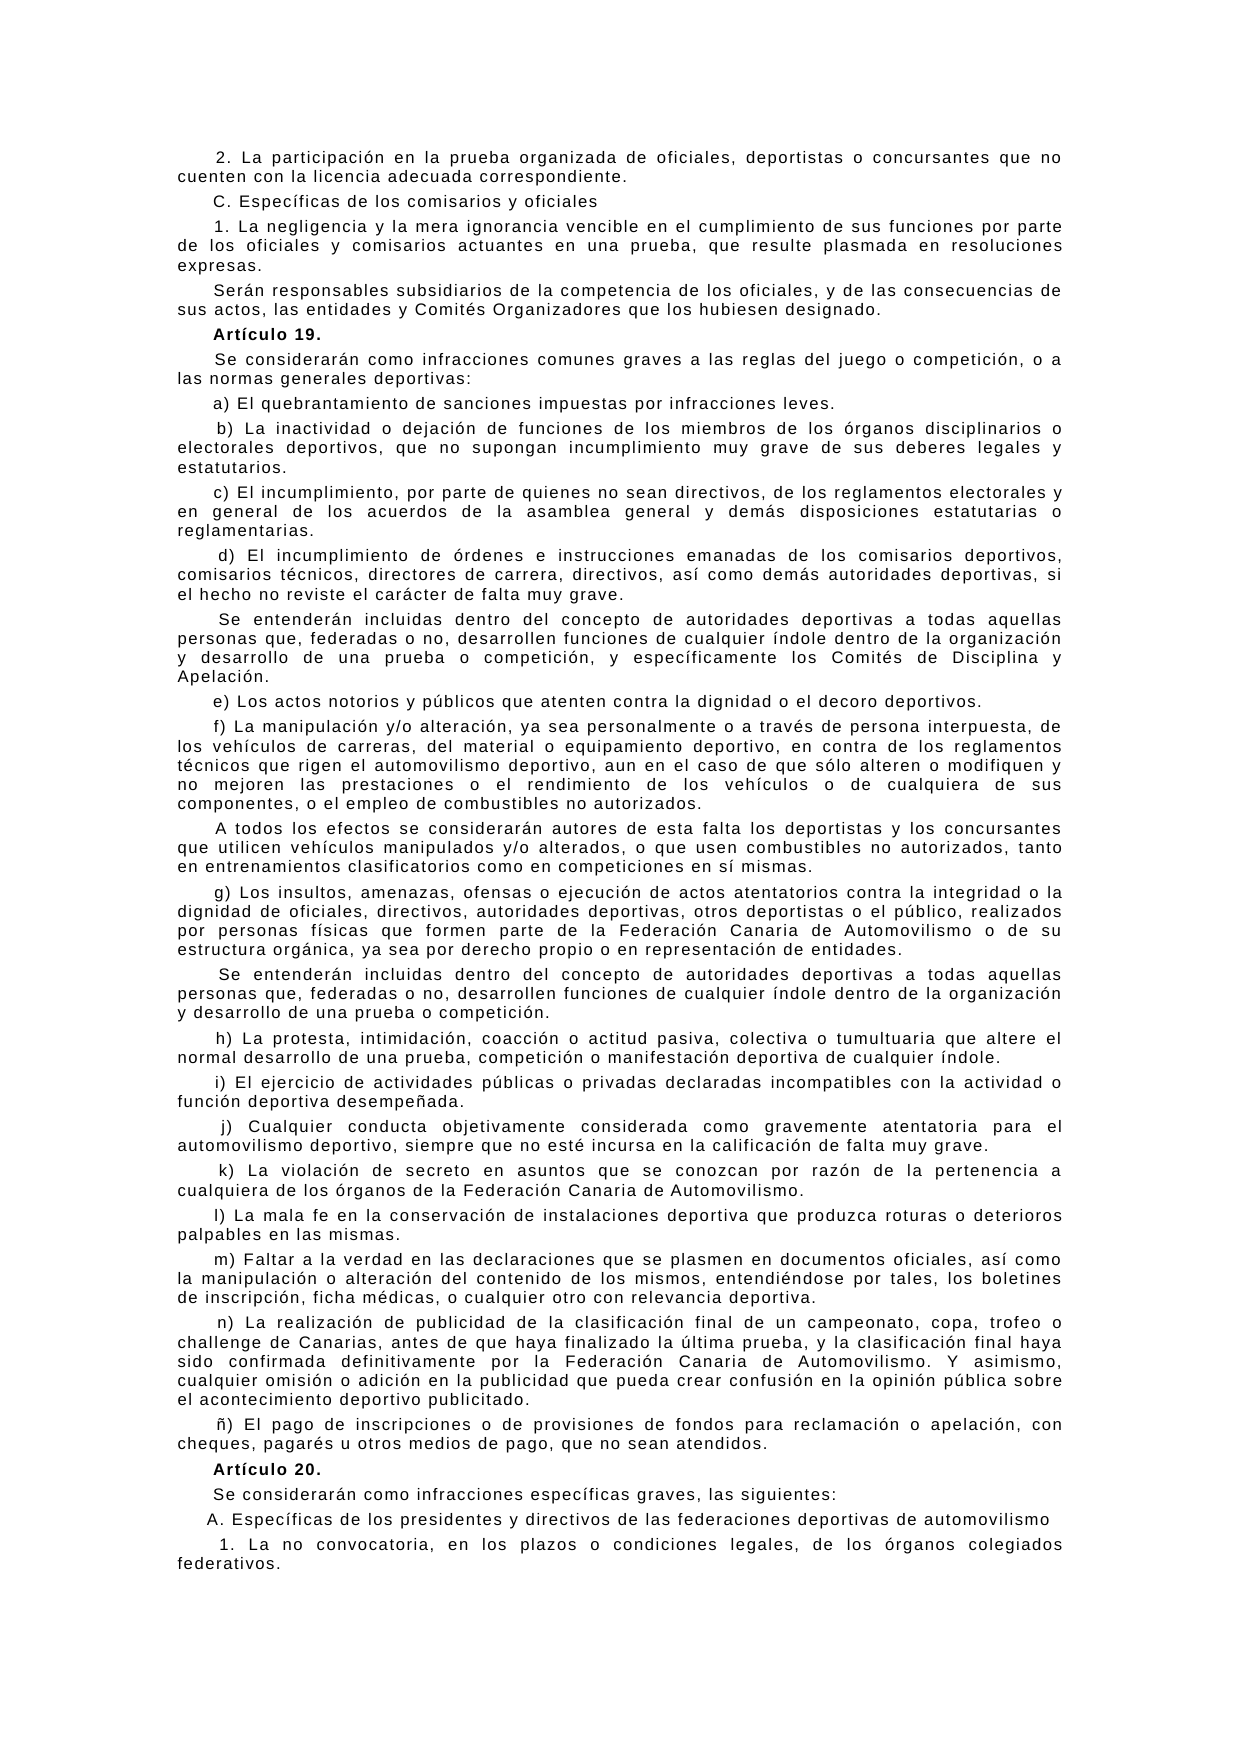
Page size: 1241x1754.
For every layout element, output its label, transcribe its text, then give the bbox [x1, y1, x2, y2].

text l) La mala fe en la conservación de instalaciones deportiva que produzca roturas o deterioros palpables en las mismas. [177, 1206, 1063, 1244]
text A. Específicas de los presidentes y directivos de las federaciones deportivas de automovilismo [177, 1509, 1063, 1529]
text h) La protesta, intimidación, coacción o actitud pasiva, colectiva o tumultuaria que altere el normal desarrollo de una prueba, competición o manifestación deportiva de cualquier índole. [177, 1028, 1063, 1067]
text e) Los actos notorios y públicos que atenten contra la dignidad o el decoro deportivos. [177, 692, 1063, 711]
text b) La inactividad o dejación de funciones de los miembros de los órganos disciplinarios o electorales deportivos, que no supongan incumplimiento muy grave de sus deberes legales y estatutarios. [177, 419, 1063, 477]
text Se entenderán incluidas dentro del concepto de autoridades deportivas a todas aquellas personas que, federadas o no, desarrollen funciones de cualquier índole dentro de la organización y desarrollo de una prueba o competición. [177, 965, 1063, 1022]
text d) El incumplimiento de órdenes e instrucciones emanadas de los comisarios deportivos, comisarios técnicos, directores de carrera, directivos, así como demás autoridades deportivas, si el hecho no reviste el carácter de falta muy grave. [177, 546, 1063, 603]
text Se considerarán como infracciones específicas graves, las siguientes: [177, 1484, 1063, 1503]
text A todos los efectos se considerarán autores de esta falta los deportistas y los concursantes que utilicen vehículos manipulados y/o alterados, o que usen combustibles no autorizados, tanto en entrenamientos clasificatorios como en competiciones en sí mismas. [177, 819, 1063, 876]
text m) Faltar a la verdad en las declaraciones que se plasmen en documentos oficiales, así como la manipulación o alteración del contenido de los mismos, entendiéndose por tales, los boletines de inscripción, ficha médicas, o cualquier otro con relevancia deportiva. [177, 1250, 1063, 1307]
text Artículo 20. [177, 1459, 1063, 1478]
text Artículo 19. [177, 325, 1063, 344]
text 2. La participación en la prueba organizada de oficiales, deportistas o concursantes que no cuenten con la licencia adecuada correspondiente. [177, 148, 1063, 186]
text 1. La negligencia y la mera ignorancia vencible en el cumplimiento de sus funciones por parte de los oficiales y comisarios actuantes en una prueba, que resulte plasmada en resoluciones expresas. [177, 217, 1063, 274]
text Se entenderán incluidas dentro del concepto de autoridades deportivas a todas aquellas personas que, federadas o no, desarrollen funciones de cualquier índole dentro de la organización y desarrollo de una prueba o competición, y específicamente los Comités de Disciplina y Apelación. [177, 609, 1063, 686]
text C. Específicas de los comisarios y oficiales [177, 192, 1063, 211]
text Se considerarán como infracciones comunes graves a las reglas del juego o competición, o a las normas generales deportivas: [177, 350, 1063, 388]
text g) Los insultos, amenazas, ofensas o ejecución de actos atentatorios contra la integridad o la dignidad de oficiales, directivos, autoridades deportivas, otros deportistas o el público, realizados por personas físicas que formen parte de la Federación Canaria de Automovilismo o de su estructura orgánica, ya sea por derecho propio o en representación de entidades. [177, 882, 1063, 959]
text Serán responsables subsidiarios de la competencia de los oficiales, y de las consecuencias de sus actos, las entidades y Comités Organizadores que los hubiesen designado. [177, 280, 1063, 319]
text n) La realización de publicidad de la clasificación final de un campeonato, copa, trofeo o challenge de Canarias, antes de que haya finalizado la última prueba, y la clasificación final haya sido confirmada definitivamente por la Federación Canaria de Automovilismo. Y asimismo, cualquier omisión o adición en la publicidad que pueda crear confusión en la opinión pública sobre el acontecimiento deportivo publicitado. [177, 1313, 1063, 1409]
text c) El incumplimiento, por parte de quienes no sean directivos, de los reglamentos electorales y en general de los acuerdos de la asamblea general y demás disposiciones estatutarias o reglamentarias. [177, 483, 1063, 540]
text ñ) El pago de inscripciones o de provisiones de fondos para reclamación o apelación, con cheques, pagarés u otros medios de pago, que no sean atendidos. [177, 1415, 1063, 1453]
text i) El ejercicio de actividades públicas o privadas declaradas incompatibles con la actividad o función deportiva desempeñada. [177, 1073, 1063, 1111]
text f) La manipulación y/o alteración, ya sea personalmente o a través de persona interpuesta, de los vehículos de carreras, del material o equipamiento deportivo, en contra de los reglamentos técnicos que rigen el automovilismo deportivo, aun en el caso de que sólo alteren o modifiquen y no mejoren las prestaciones o el rendimiento de los vehículos o de cualquiera de sus componentes, o el empleo de combustibles no autorizados. [177, 717, 1063, 813]
text a) El quebrantamiento de sanciones impuestas por infracciones leves. [177, 394, 1063, 413]
text 1. La no convocatoria, en los plazos o condiciones legales, de los órganos colegiados federativos. [177, 1534, 1063, 1573]
text k) La violación de secreto en asuntos que se conozcan por razón de la pertenencia a cualquiera de los órganos de la Federación Canaria de Automovilismo. [177, 1161, 1063, 1199]
text j) Cualquier conducta objetivamente considerada como gravemente atentatoria para el automovilismo deportivo, siempre que no esté incursa en la calificación de falta muy grave. [177, 1117, 1063, 1155]
